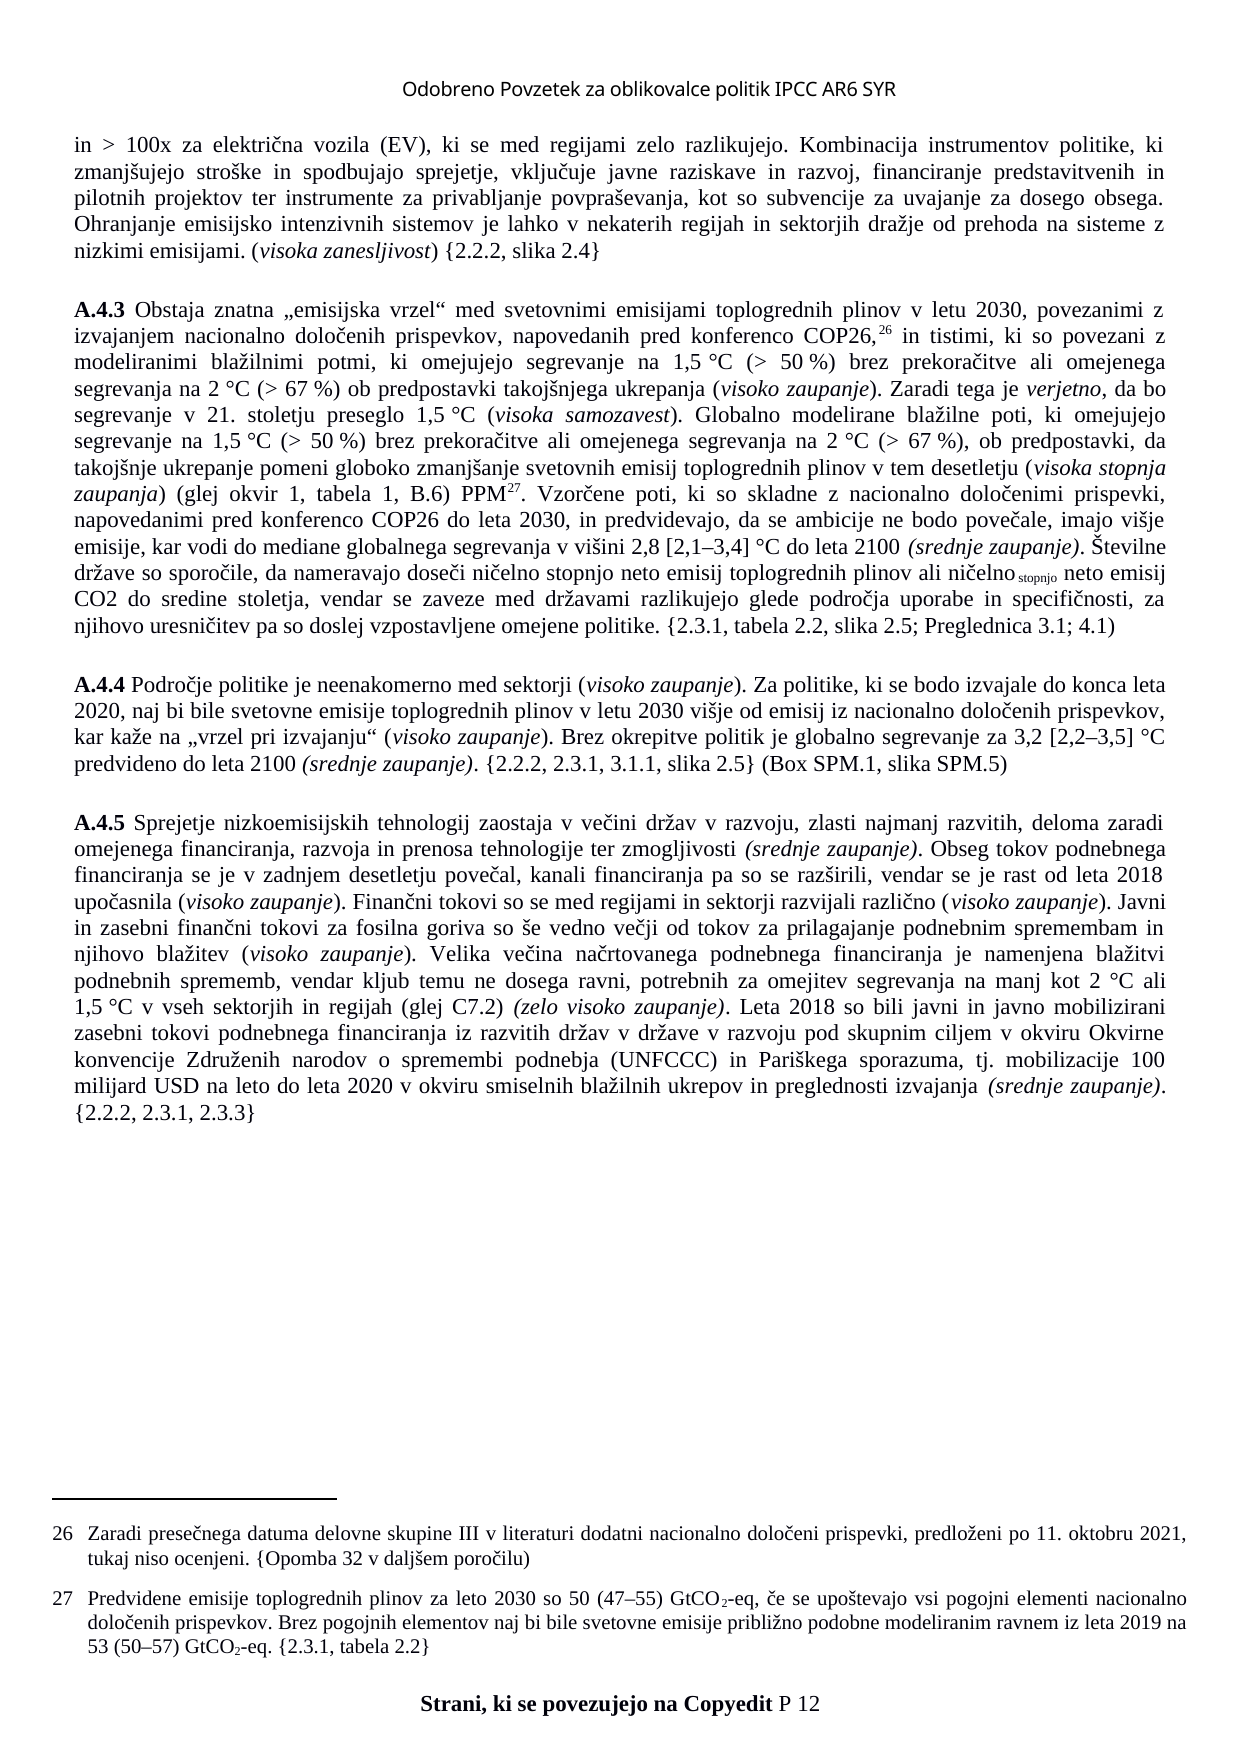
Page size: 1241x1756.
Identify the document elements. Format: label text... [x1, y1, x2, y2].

text A.4.5 Sprejetje nizkoemisijskih tehnologij zaostaja v večini držav v razvoju, zlasti najmanj razvitih, deloma zaradi omejenega financiranja, razvoja in prenosa tehnologije ter zmogljivosti (srednje zaupanje). Obseg tokov podnebnega financiranja se je v zadnjem desetletju povečal, kanali financiranja pa so se razširili, vendar se je rast od leta 2018 upočasnila (visoko zaupanje). Finančni tokovi so se med regijami in sektorji razvijali različno (visoko zaupanje). Javni in zasebni finančni tokovi za fosilna goriva so še vedno večji od tokov za prilagajanje podnebnim spremembam in njihovo blažitev (visoko zaupanje). Velika večina načrtovanega podnebnega financiranja je namenjena blažitvi podnebnih sprememb, vendar kljub temu ne dosega ravni, potrebnih za omejitev segrevanja na manj kot 2 °C ali 1,5 °C v vseh sektorjih in regijah (glej C7.2) (zelo visoko zaupanje). Leta 2018 so bili javni in javno mobilizirani zasebni tokovi podnebnega financiranja iz razvitih držav v države v razvoju pod skupnim ciljem v okviru Okvirne konvencije Združenih narodov o spremembi podnebja (UNFCCC) in Pariškega sporazuma, tj. mobilizacije 100 milijard USD na leto do leta 2020 v okviru smiselnih blažilnih ukrepov in preglednosti izvajanja (srednje zaupanje). {2.2.2, 2.3.1, 2.3.3} [74, 809, 1166, 1125]
text A.4.3 Obstaja znatna „emisijska vrzel“ med svetovnimi emisijami toplogrednih plinov v letu 2030, povezanimi z izvajanjem nacionalno določenih prispevkov, napovedanih pred konferenco COP26, in tistimi, ki so povezani z modeliranimi blažilnimi potmi, ki omejujejo segrevanje na 1,5 °C (> 50 %) brez prekoračitve ali omejenega segrevanja na 2 °C (> 67 %) ob predpostavki takojšnjega ukrepanja (visoko zaupanje). Zaradi tega je verjetno, da bo segrevanje v 21. stoletju preseglo 1,5 °C (visoka samozavest). Globalno modelirane blažilne poti, ki omejujejo segrevanje na 1,5 °C (> 50 %) brez prekoračitve ali omejenega segrevanja na 2 °C (> 67 %), ob predpostavki, da takojšnje ukrepanje pomeni globoko zmanjšanje svetovnih emisij toplogrednih plinov v tem desetletju (visoka stopnja zaupanja) (glej okvir 1, tabela 1, B.6) PPM. Vzorčene poti, ki so skladne z nacionalno določenimi prispevki, napovedanimi pred konferenco COP26 do leta 2030, in predvidevajo, da se ambicije ne bodo povečale, imajo višje emisije, kar vodi do mediane globalnega segrevanja v višini 2,8 [2,1–3,4] °C do leta 2100 (srednje zaupanje). Številne države so sporočile, da nameravajo doseči ničelno stopnjo neto emisij toplogrednih plinov ali ničelnostopnjo neto emisij CO2 do sredine stoletja, vendar se zaveze med državami razlikujejo glede področja uporabe in specifičnosti, za njihovo uresničitev pa so doslej vzpostavljene omejene politike. {2.3.1, tabela 2.2, slika 2.5; Preglednica 3.1; 4.1) [74, 296, 1166, 638]
text A.4.4 Področje politike je neenakomerno med sektorji (visoko zaupanje). Za politike, ki se bodo izvajale do konca leta 2020, naj bi bile svetovne emisije toplogrednih plinov v letu 2030 višje od emisij iz nacionalno določenih prispevkov, kar kaže na „vrzel pri izvajanju“ (visoko zaupanje). Brez okrepitve politik je globalno segrevanje za 3,2 [2,2–3,5] °C predvideno do leta 2100 (srednje zaupanje). {2.2.2, 2.3.1, 3.1.1, slika 2.5} (Box SPM.1, slika SPM.5) [74, 671, 1166, 776]
text in > 100x za električna vozila (EV), ki se med regijami zelo razlikujejo. Kombinacija instrumentov politike, ki zmanjšujejo stroške in spodbujajo sprejetje, vključuje javne raziskave in razvoj, financiranje predstavitvenih in pilotnih projektov ter instrumente za privabljanje povpraševanja, kot so subvencije za uvajanje za dosego obsega. Ohranjanje emisijsko intenzivnih sistemov je lahko v nekaterih regijah in sektorjih dražje od prehoda na sisteme z nizkimi emisijami. (visoka zanesljivost) {2.2.2, slika 2.4} [74, 131, 1166, 263]
text Zaradi presečnega datuma delovne skupine III v literaturi dodatni nacionalno določeni prispevki, predloženi po 11. oktobru 2021, tukaj niso ocenjeni. {Opomba 32 v daljšem poročilu) [52, 1521, 1188, 1569]
text Predvidene emisije toplogrednih plinov za leto 2030 so 50 (47–55) GtCO2-eq, če se upoštevajo vsi pogojni elementi nacionalno določenih prispevkov. Brez pogojnih elementov naj bi bile svetovne emisije približno podobne modeliranim ravnem iz leta 2019 na 53 (50–57) GtCO2-eq. {2.3.1, tabela 2.2} [52, 1586, 1188, 1658]
